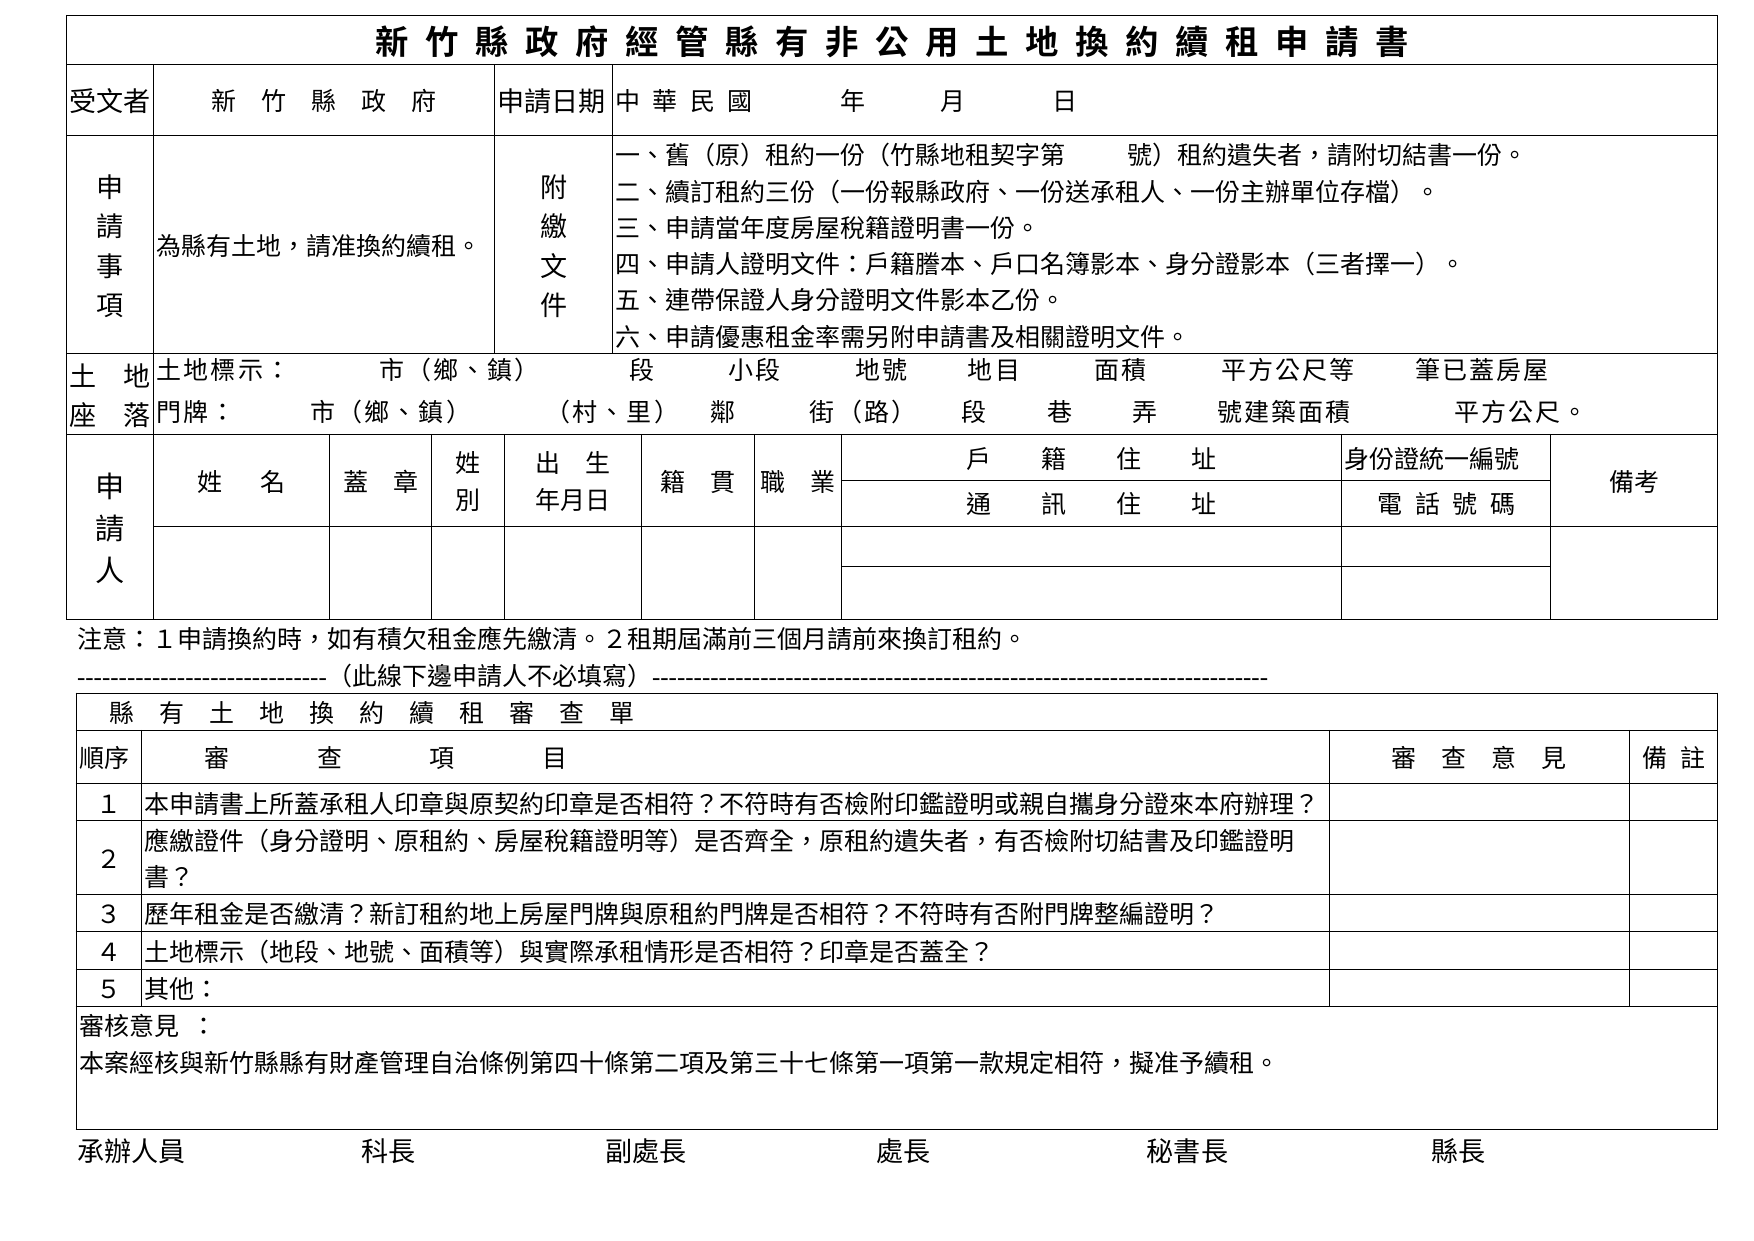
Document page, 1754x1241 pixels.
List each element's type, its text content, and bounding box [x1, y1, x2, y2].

table_cell 申請日期 [495, 65, 612, 135]
table_cell 姓 名 [154, 435, 329, 526]
table_cell [432, 527, 504, 619]
text 承辦人員 科長 副處長 處長 秘書長 縣長 [77, 1130, 1695, 1169]
table_cell １ [77, 784, 141, 820]
table_cell [154, 527, 329, 619]
table_cell [1330, 821, 1629, 894]
table_cell [1630, 821, 1717, 894]
table_cell 電 話 號 碼 [1342, 481, 1550, 526]
table_cell [1330, 932, 1629, 968]
table_cell 土地標示： 市（鄉、鎮） 段 小段 地號 地目 面積 平方公尺等 筆已蓋房屋 門牌： 市（鄉、鎮） （村、里） 鄰 街（路） 段 巷 弄 號建築面積 平方公尺。 [154, 354, 1717, 434]
table_cell 審核意見 ： 本案經核與新竹縣縣有財產管理自治條例第四十條第二項及第三十七條第一項第一款規定相符，擬准予續租。 [77, 1007, 1717, 1129]
table_cell 歷年租金是否繳清？新訂租約地上房屋門牌與原租約門牌是否相符？不符時有否附門牌整編證明？ [142, 895, 1329, 931]
table_cell 職 業 [755, 435, 841, 526]
table_cell 為縣有土地，請准換約續租。 [154, 136, 494, 353]
table_cell 本申請書上所蓋承租人印章與原契約印章是否相符？不符時有否檢附印鑑證明或親自攜身分證來本府辦理？ [142, 784, 1329, 820]
table_cell [842, 527, 1341, 566]
table_cell [1330, 895, 1629, 931]
table_cell 一、舊（原）租約一份（竹縣地租契字第 號）租約遺失者，請附切結書一份。 二、續訂租約三份（一份報縣政府、一份送承租人、一份主辦單位存檔）。 三、申請當年度房屋稅籍證明書一份。 四、申請人證明文件：戶籍謄本、戶口名簿影本、身分證影本（三者擇一）。 五、連帶保證人身分證明文件影本乙份。 六、申請優惠租金率需另附申請書及相關證明文件。 [613, 136, 1717, 353]
table_cell [642, 527, 754, 619]
table_cell [1630, 895, 1717, 931]
table_cell 附 繳 文 件 [495, 136, 612, 353]
table_cell 籍 貫 [642, 435, 754, 526]
table_cell [1330, 970, 1629, 1006]
table_cell 蓋 章 [330, 435, 431, 526]
table_cell 身份證統一編號 [1342, 435, 1550, 480]
table_cell ３ [77, 895, 141, 931]
table_cell [330, 527, 431, 619]
table_cell 中 華 民 國 年 月 日 [613, 65, 1717, 135]
table_cell 備考 [1551, 435, 1717, 526]
table_cell 審 查 項 目 [142, 731, 1329, 783]
table_cell 審 查 意 見 [1330, 731, 1629, 783]
table_cell 申 請 人 [67, 435, 153, 619]
table_cell 受文者 [67, 65, 153, 135]
table_cell ２ [77, 821, 141, 894]
table_header 縣 有 土 地 換 約 續 租 審 查 單 [77, 694, 1717, 730]
table_cell 其他： [142, 970, 1329, 1006]
table_cell ４ [77, 932, 141, 968]
table_cell 順序 [77, 731, 141, 783]
table_cell [1630, 932, 1717, 968]
table_header 新 竹 縣 政 府 經 管 縣 有 非 公 用 土 地 換 約 續 租 申 請 書 [67, 16, 1717, 64]
table_cell [1630, 784, 1717, 820]
table_cell 出 生 年月日 [505, 435, 641, 526]
table_cell [1342, 527, 1550, 566]
table_cell [1630, 970, 1717, 1006]
table_cell 申 請 事 項 [67, 136, 153, 353]
table_cell ５ [77, 970, 141, 1006]
table_cell 備 註 [1630, 731, 1717, 783]
table_cell [1551, 527, 1717, 619]
table_cell 姓 別 [432, 435, 504, 526]
table_cell 新 竹 縣 政 府 [154, 65, 494, 135]
table_cell 應繳證件（身分證明、原租約、房屋稅籍證明等）是否齊全，原租約遺失者，有否檢附切結書及印鑑證明書？ [142, 821, 1329, 894]
table_cell 通 訊 住 址 [842, 481, 1341, 526]
table_cell 土 地 座 落 [67, 354, 153, 434]
text 注意：１申請換約時，如有積欠租金應先繳清。２租期屆滿前三個月請前來換訂租約。 [77, 620, 1695, 656]
table_cell [505, 527, 641, 619]
table_cell [1342, 567, 1550, 619]
table_cell [842, 567, 1341, 619]
table_cell [1330, 784, 1629, 820]
table_cell 土地標示（地段、地號、面積等）與實際承租情形是否相符？印章是否蓋全？ [142, 932, 1329, 968]
table_cell 戶 籍 住 址 [842, 435, 1341, 480]
table_cell [755, 527, 841, 619]
text ------------------------------（此線下邊申請人不必填寫）-------------------------------------------------------------------------- [77, 656, 1695, 692]
